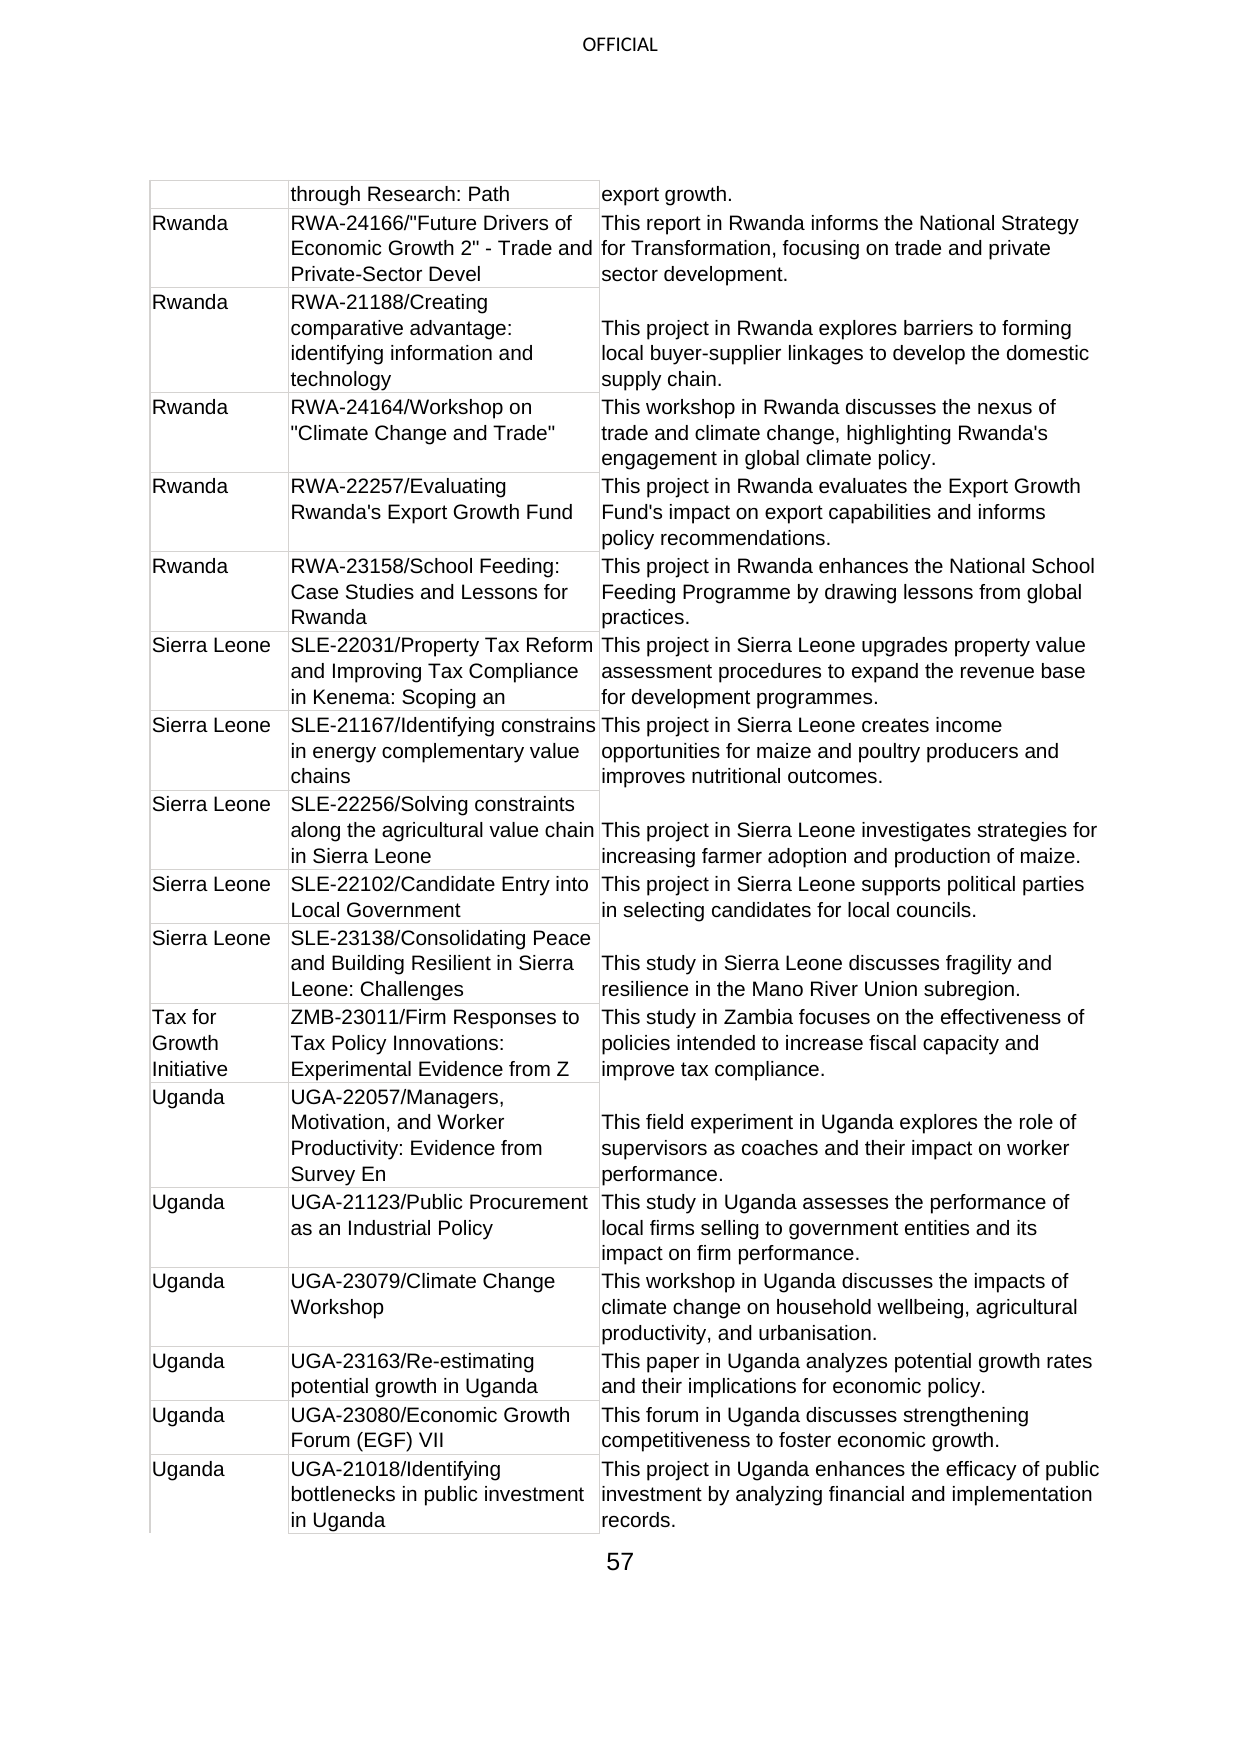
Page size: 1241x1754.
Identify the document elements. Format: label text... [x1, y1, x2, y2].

table_cell Rwanda [151, 552, 288, 631]
table_cell RWA-23158/School Feeding: Case Studies and Lessons for Rwanda [289, 552, 599, 631]
table_cell This field experiment in Uganda explores the role of supervisors as coaches and their impact on worker performance. [600, 1082, 1102, 1187]
table_cell SLE-21167/Identifying constrains in energy complementary value chains [289, 711, 599, 790]
table_cell SLE-22256/Solving constraints along the agricultural value chain in Sierra Leone [289, 791, 599, 869]
table_cell Sierra Leone [151, 924, 288, 1002]
table_cell This study in Uganda assesses the performance of local firms selling to government entities and its impact on firm performance. [600, 1187, 1102, 1267]
table_cell Uganda [151, 1401, 288, 1454]
table_cell UGA-21018/Identifying bottlenecks in public investment in Uganda [289, 1455, 599, 1533]
table_cell Tax for Growth Initiative [151, 1004, 288, 1082]
table_cell Uganda [151, 1188, 288, 1267]
table_cell This paper in Uganda analyzes potential growth rates and their implications for economic policy. [600, 1346, 1102, 1400]
table_cell Rwanda [151, 288, 288, 392]
table_cell RWA-22257/Evaluating Rwanda's Export Growth Fund [289, 473, 599, 551]
table_cell This project in Sierra Leone creates income opportunities for maize and poultry producers and improves nutritional outcomes. [600, 710, 1102, 790]
table_cell RWA-24164/Workshop on "Climate Change and Trade" [289, 393, 599, 472]
table_cell This study in Zambia focuses on the effectiveness of policies intended to increase fiscal capacity and improve tax compliance. [600, 1003, 1102, 1082]
table_cell Uganda [151, 1455, 288, 1533]
table_cell This project in Uganda enhances the efficacy of public investment by analyzing financial and implementation records. [600, 1454, 1102, 1533]
table_cell Uganda [151, 1268, 288, 1346]
table_cell UGA-23080/Economic Growth Forum (EGF) VII [289, 1401, 599, 1454]
table_cell SLE-22031/Property Tax Reform and Improving Tax Compliance in Kenema: Scoping an [289, 632, 599, 710]
table_cell This workshop in Rwanda discusses the nexus of trade and climate change, highlighting Rwanda's engagement in global climate policy. [600, 392, 1102, 472]
table_cell SLE-23138/Consolidating Peace and Building Resilient in Sierra Leone: Challenges [289, 924, 599, 1002]
table_cell This project in Sierra Leone supports political parties in selecting candidates for local councils. [600, 869, 1102, 923]
table_cell UGA-22057/Managers, Motivation, and Worker Productivity: Evidence from Survey En [289, 1083, 599, 1187]
table_cell Rwanda [151, 473, 288, 551]
table_cell Sierra Leone [151, 791, 288, 869]
table_cell Sierra Leone [151, 711, 288, 790]
table_cell through Research: Path [289, 181, 599, 208]
table_cell [151, 181, 288, 208]
table_cell UGA-23163/Re-estimating potential growth in Uganda [289, 1347, 599, 1400]
table_cell This project in Rwanda evaluates the Export Growth Fund's impact on export capabilities and informs policy recommendations. [600, 472, 1102, 551]
table_cell export growth. [600, 180, 1102, 208]
table_cell UGA-23079/Climate Change Workshop [289, 1268, 599, 1346]
table_cell This report in Rwanda informs the National Strategy for Transformation, focusing on trade and private sector development. [600, 208, 1102, 287]
table_cell UGA-21123/Public Procurement as an Industrial Policy [289, 1188, 599, 1267]
table_cell This study in Sierra Leone discusses fragility and resilience in the Mano River Union subregion. [600, 923, 1102, 1002]
table_cell This project in Rwanda enhances the National School Feeding Programme by drawing lessons from global practices. [600, 551, 1102, 631]
table_cell ZMB-23011/Firm Responses to Tax Policy Innovations: Experimental Evidence from Z [289, 1004, 599, 1082]
table_cell This project in Sierra Leone investigates strategies for increasing farmer adoption and production of maize. [600, 790, 1102, 869]
table_cell SLE-22102/Candidate Entry into Local Government [289, 870, 599, 923]
table_cell Uganda [151, 1083, 288, 1187]
table_cell RWA-21188/Creating comparative advantage: identifying information and technology [289, 288, 599, 392]
table_cell Rwanda [151, 393, 288, 472]
table_cell Uganda [151, 1347, 288, 1400]
table_cell This project in Sierra Leone upgrades property value assessment procedures to expand the revenue base for development programmes. [600, 631, 1102, 710]
table_cell Sierra Leone [151, 632, 288, 710]
table_cell This project in Rwanda explores barriers to forming local buyer-supplier linkages to develop the domestic supply chain. [600, 287, 1102, 392]
table_cell This forum in Uganda discusses strengthening competitiveness to foster economic growth. [600, 1400, 1102, 1454]
table_cell RWA-24166/"Future Drivers of Economic Growth 2" - Trade and Private-Sector Devel [289, 209, 599, 287]
table_cell Sierra Leone [151, 870, 288, 923]
table_cell This workshop in Uganda discusses the impacts of climate change on household wellbeing, agricultural productivity, and urbanisation. [600, 1267, 1102, 1346]
table_cell Rwanda [151, 209, 288, 287]
